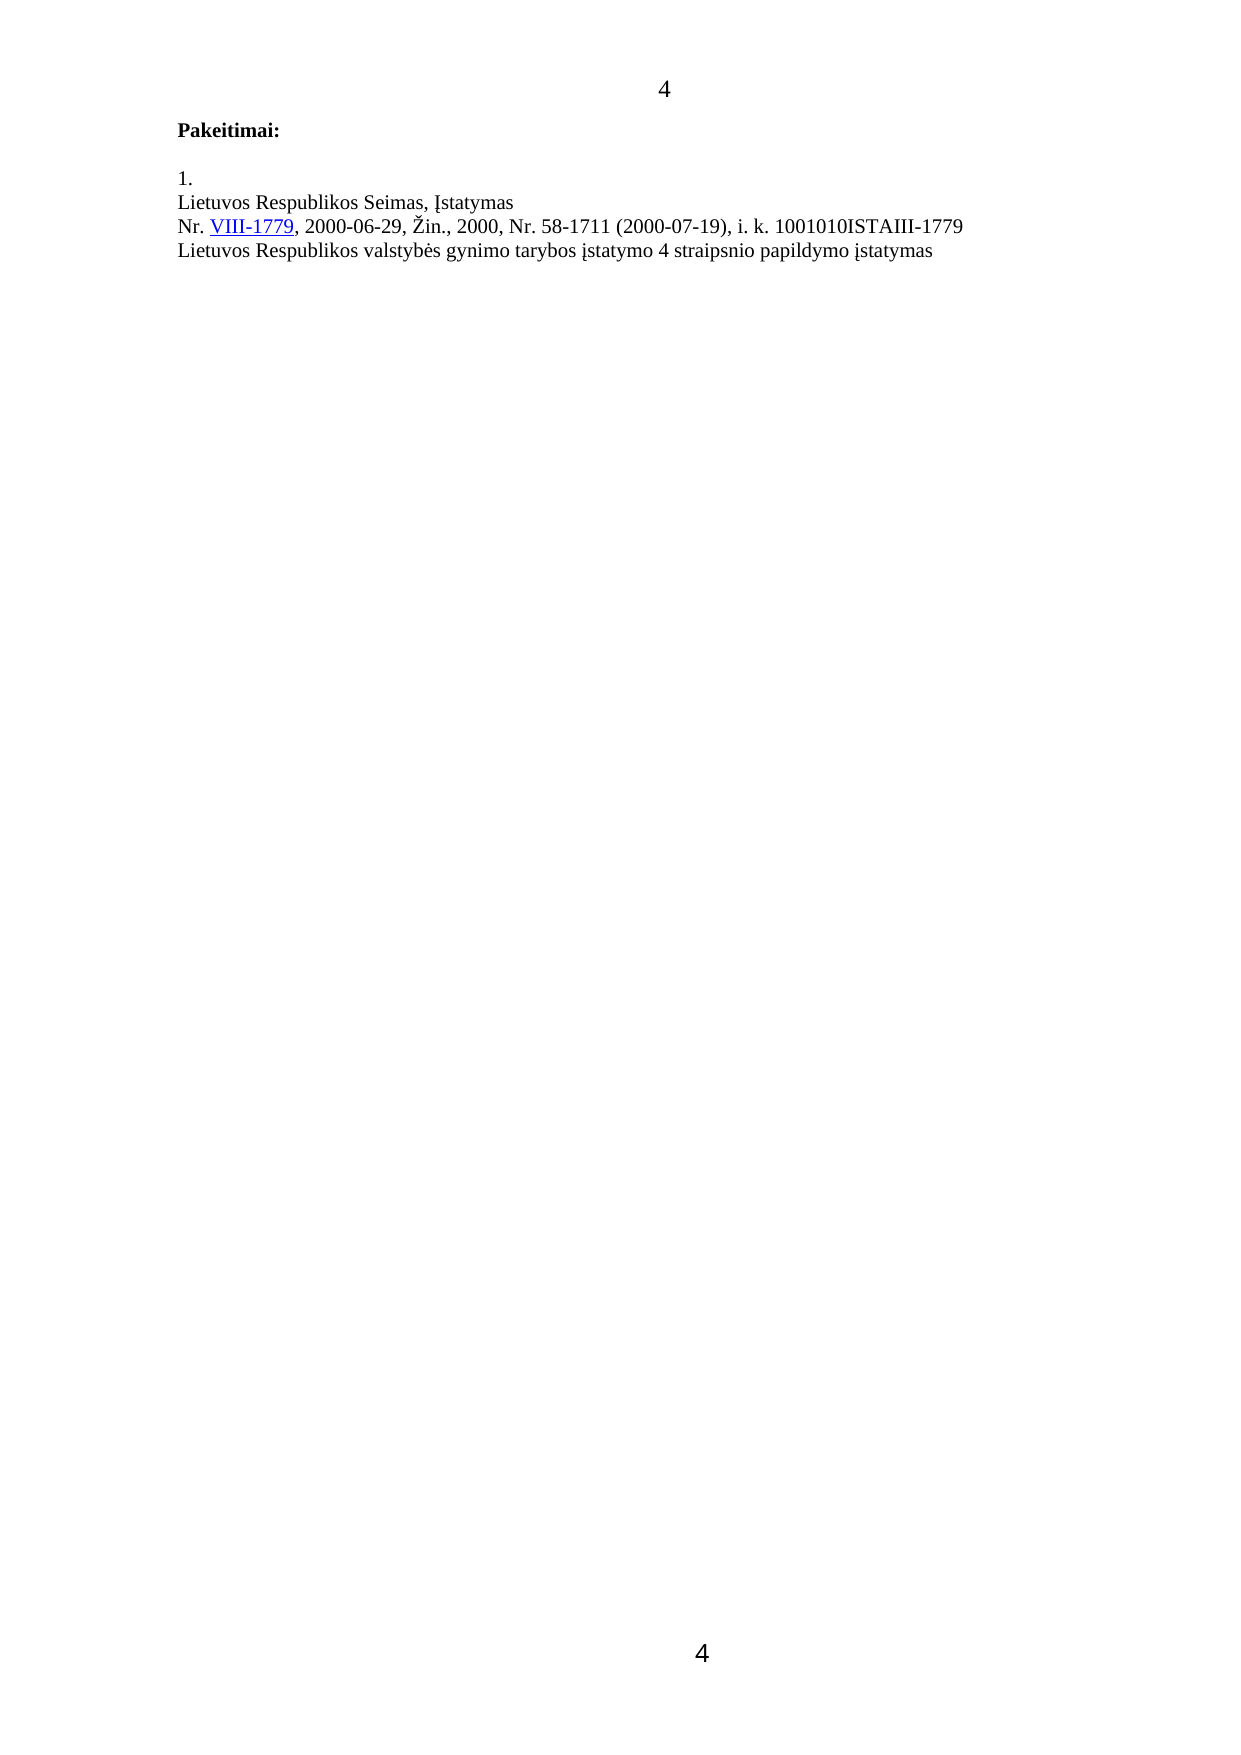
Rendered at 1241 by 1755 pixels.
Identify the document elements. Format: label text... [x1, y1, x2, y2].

text Lietuvos Respublikos Seimas, Įstatymas [177, 190, 1152, 214]
text Pakeitimai: [177, 118, 1152, 142]
text 1. [177, 166, 1152, 190]
text Nr. VIII-1779, 2000-06-29, Žin., 2000, Nr. 58-1711 (2000-07-19), i. k. 1001010ISTAIII-1779 [177, 214, 1152, 238]
text Lietuvos Respublikos valstybės gynimo tarybos įstatymo 4 straipsnio papildymo įstatymas [177, 238, 1152, 262]
